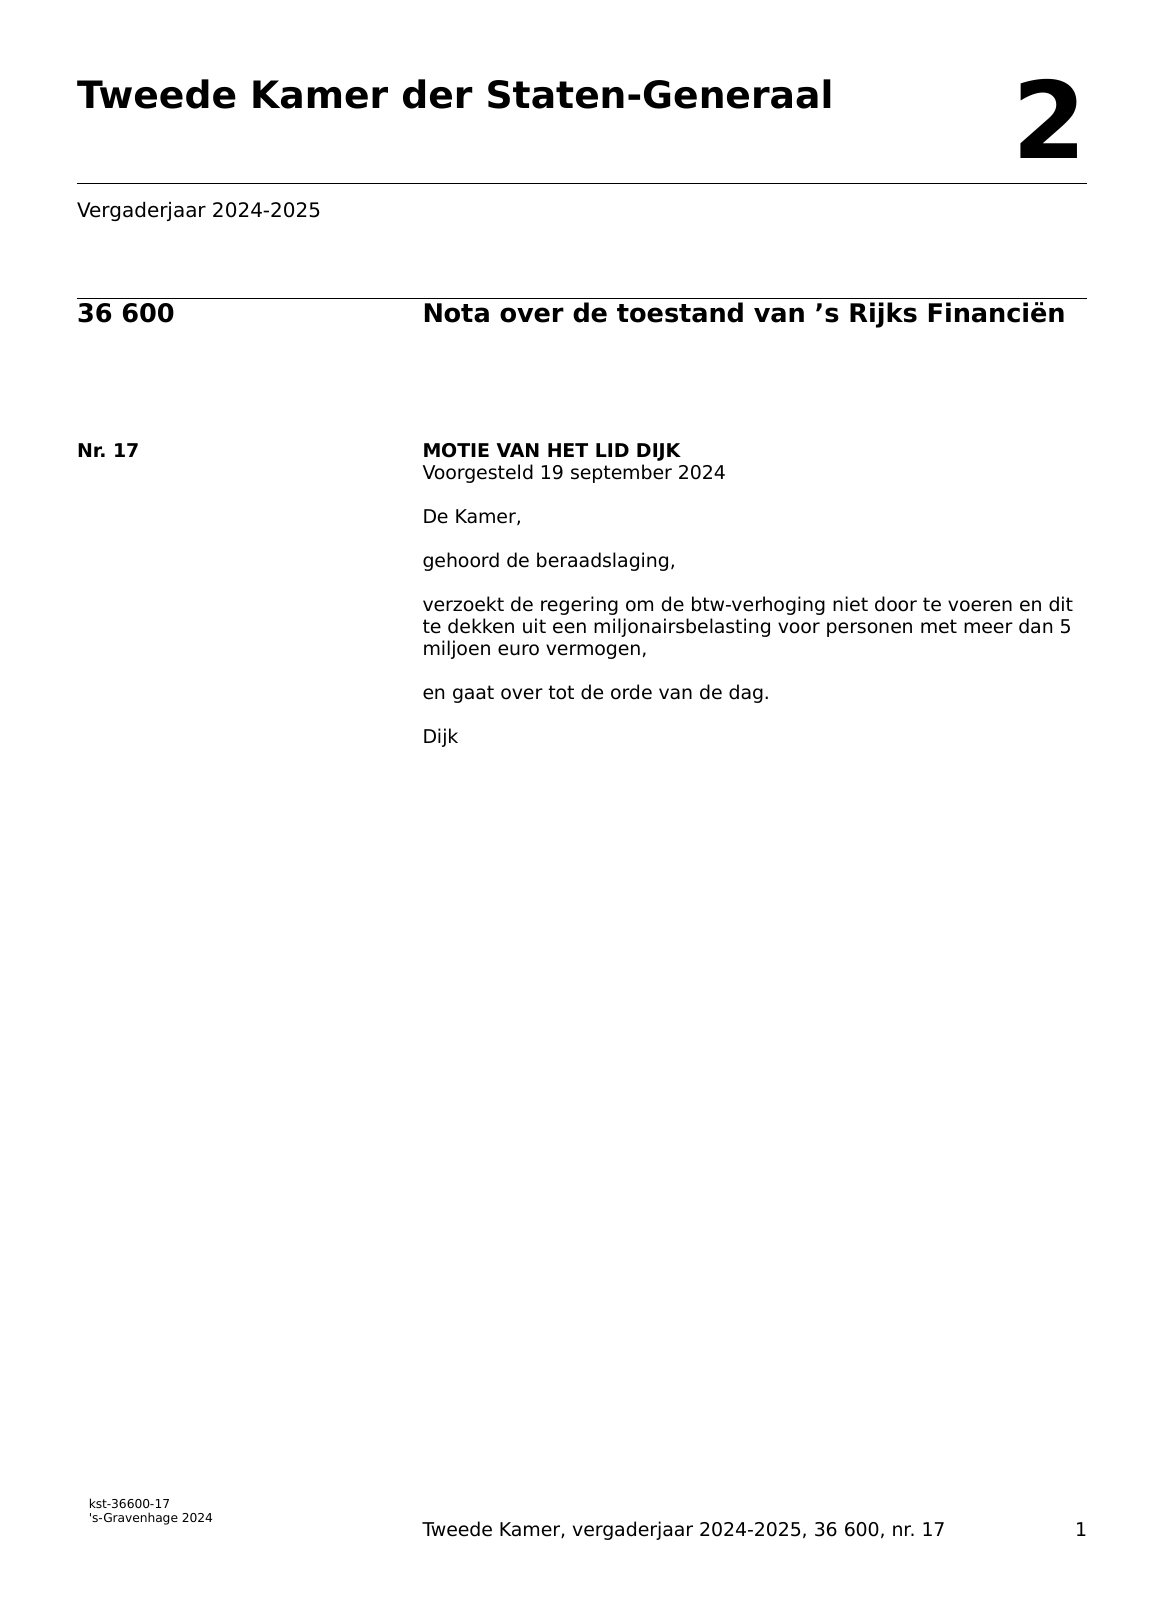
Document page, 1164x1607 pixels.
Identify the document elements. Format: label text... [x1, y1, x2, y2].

text Dijk [422, 726, 1087, 748]
text 's-Gravenhage 2024 [88, 1511, 323, 1525]
subtitle Nr. 17 MOTIE VAN HET LID DIJK [77, 440, 1087, 462]
table_header 2 [886, 59, 1087, 183]
table_header Tweede Kamer der Staten-Generaal [77, 59, 886, 183]
text De Kamer, [422, 506, 1087, 528]
table_cell Vergaderjaar 2024-2025 [77, 184, 1087, 298]
text verzoekt de regering om de btw-verhoging niet door te voeren en dit te dekken uit een miljonairsbelasting voor personen met meer dan 5 miljoen euro vermogen, [422, 594, 1087, 660]
subtitle 36 600 Nota over de toestand van ’s Rijks Financiën [77, 299, 1087, 329]
text kst-36600-17 [88, 1497, 323, 1511]
text Voorgesteld 19 september 2024 [422, 462, 1087, 484]
text en gaat over tot de orde van de dag. [422, 682, 1087, 704]
text gehoord de beraadslaging, [422, 550, 1087, 572]
